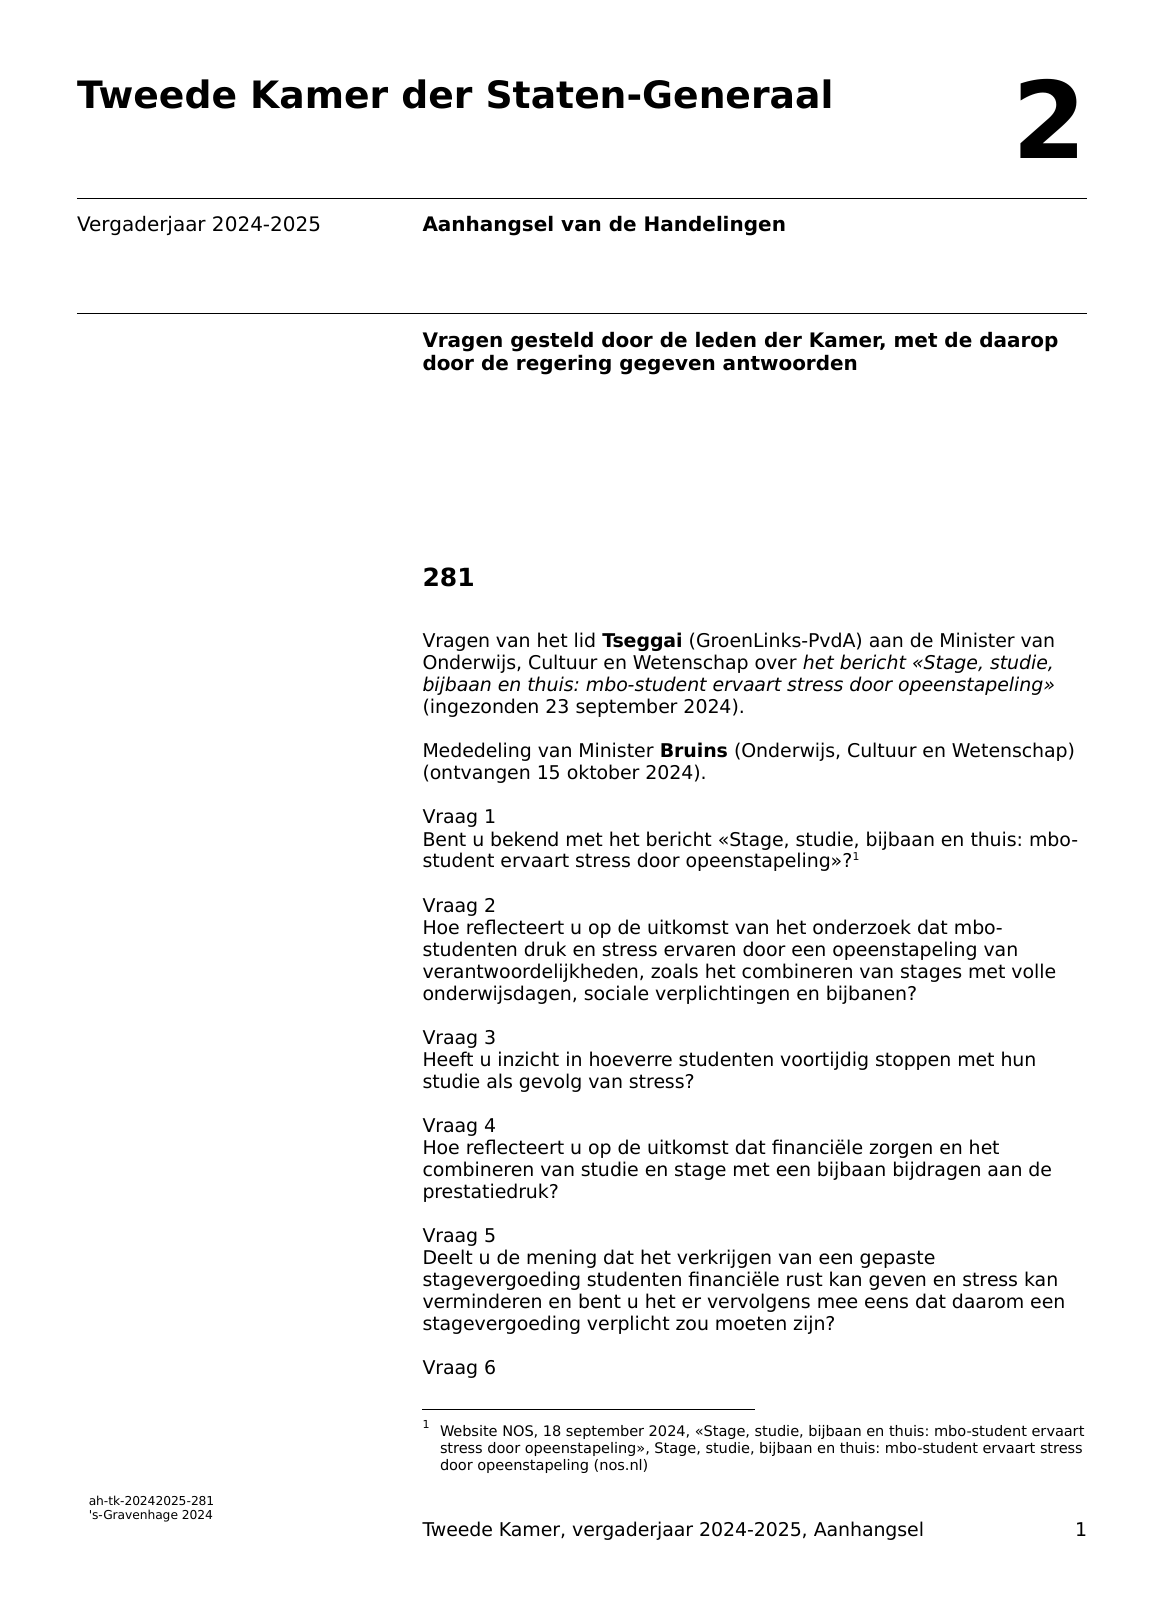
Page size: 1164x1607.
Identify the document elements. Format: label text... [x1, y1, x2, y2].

table_cell [77, 314, 422, 375]
table_header 2 [886, 59, 1087, 198]
table_header Tweede Kamer der Staten-Generaal [77, 59, 886, 198]
text Deelt u de mening dat het verkrijgen van een gepaste stagevergoeding studenten financiële rust kan geven en stress kan verminderen en bent u het er vervolgens mee eens dat daarom een stagevergoeding verplicht zou moeten zijn? [422, 1247, 1087, 1335]
text Vragen van het lid Tseggai (GroenLinks-PvdA) aan de Minister van Onderwijs, Cultuur en Wetenschap over het bericht «Stage, studie, bijbaan en thuis: mbo-student ervaart stress door opeenstapeling» (ingezonden 23 september 2024). [422, 630, 1087, 718]
text 's-Gravenhage 2024 [88, 1508, 323, 1522]
text Mededeling van Minister Bruins (Onderwijs, Cultuur en Wetenschap) (ontvangen 15 oktober 2024). [422, 740, 1087, 784]
table_cell Vragen gesteld door de leden der Kamer, met de daarop door de regering gegeven antwoorden [422, 314, 1087, 375]
text ah-tk-20242025-281 [88, 1494, 323, 1508]
table_cell Aanhangsel van de Handelingen [422, 199, 1087, 313]
table_cell Vergaderjaar 2024-2025 [77, 199, 422, 313]
text Vraag 1 [422, 806, 1087, 828]
text Hoe reflecteert u op de uitkomst dat financiële zorgen en het combineren van studie en stage met een bijbaan bijdragen aan de prestatiedruk? [422, 1137, 1087, 1203]
text Vraag 3 [422, 1027, 1087, 1049]
text Vraag 2 [422, 894, 1087, 917]
text Heeft u inzicht in hoeverre studenten voortijdig stoppen met hun studie als gevolg van stress? [422, 1049, 1087, 1093]
text Vraag 4 [422, 1115, 1087, 1137]
text Website NOS, 18 september 2024, «Stage, studie, bijbaan en thuis: mbo-student ervaart stress door opeenstapeling», Stage, studie, bijbaan en thuis: mbo-student ervaart stress door opeenstapeling (nos.nl) [422, 1418, 1087, 1474]
text Vraag 5 [422, 1225, 1087, 1247]
text Bent u bekend met het bericht «Stage, studie, bijbaan en thuis: mbo-student ervaart stress door opeenstapeling»? [422, 828, 1087, 872]
text 281 [422, 563, 1087, 592]
text Vraag 6 [422, 1357, 1087, 1379]
text Hoe reflecteert u op de uitkomst van het onderzoek dat mbo-studenten druk en stress ervaren door een opeenstapeling van verantwoordelijkheden, zoals het combineren van stages met volle onderwijsdagen, sociale verplichtingen en bijbanen? [422, 917, 1087, 1004]
